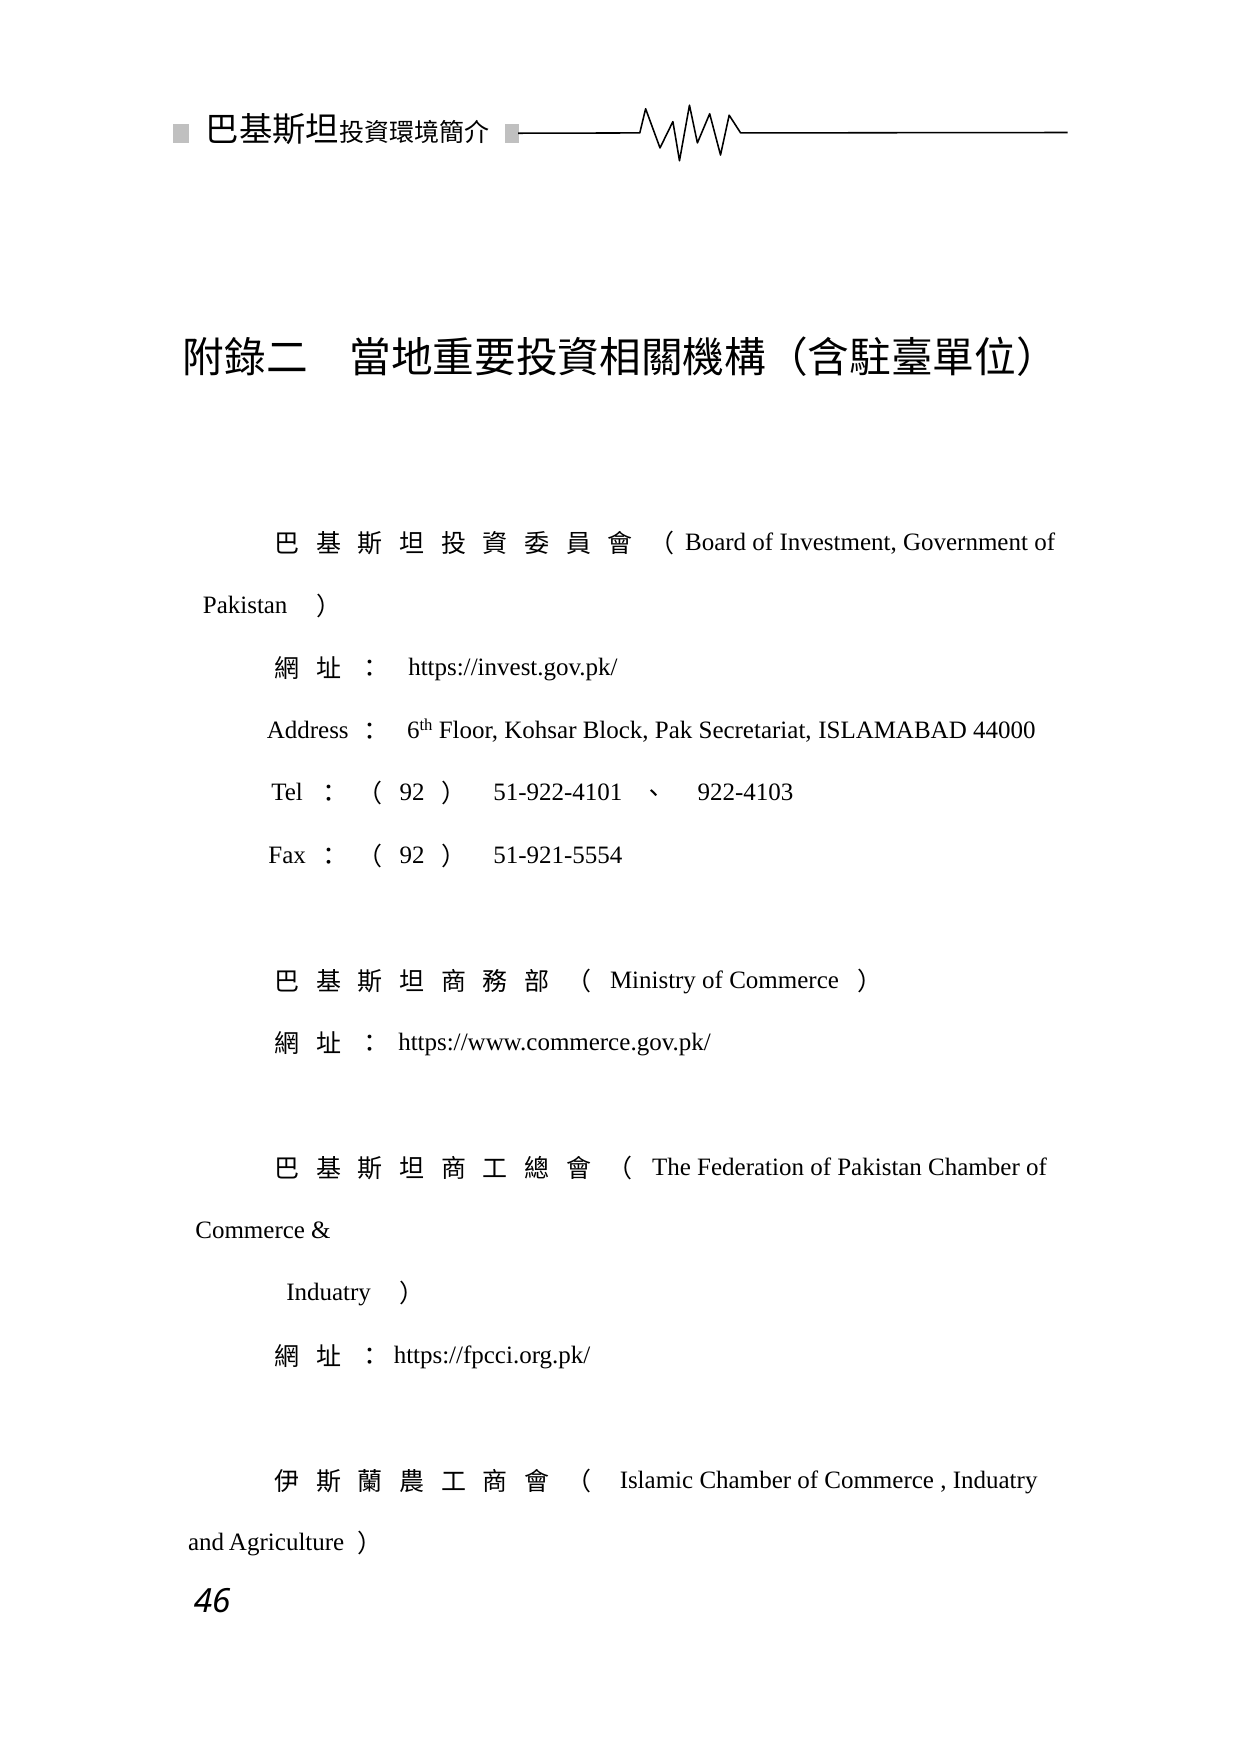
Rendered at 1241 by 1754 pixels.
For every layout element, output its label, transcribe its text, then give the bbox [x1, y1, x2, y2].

text 巴基斯坦商工總會（The Federation of Pakistan Chamber of Commerce & [183, 1125, 1058, 1250]
text 巴基斯坦商務部（Ministry of Commerce） [183, 938, 1058, 1000]
text 附錄二 當地重要投資相關機構（含駐臺單位） [183, 313, 1058, 375]
text 網址：https://invest.gov.pk/ [183, 625, 1058, 688]
text 網址：https://www.commerce.gov.pk/ [183, 1000, 1058, 1063]
text Fax：（92）51-921-5554 [183, 813, 1058, 875]
text 伊斯蘭農工商會（Islamic Chamber of Commerce , Induatry and Agriculture） [183, 1438, 1058, 1563]
text Address：6th Floor, Kohsar Block, Pak Secretariat, Islamabad 44000 [183, 688, 1058, 750]
text 巴基斯坦投資委員會（Board of Investment, Government of Pakistan） [183, 500, 1058, 625]
text 網址：https://fpcci.org.pk/ [183, 1313, 1058, 1375]
text Tel：（92）51-922-4101、922-4103 [183, 750, 1058, 813]
text Induatry） [183, 1250, 1058, 1313]
